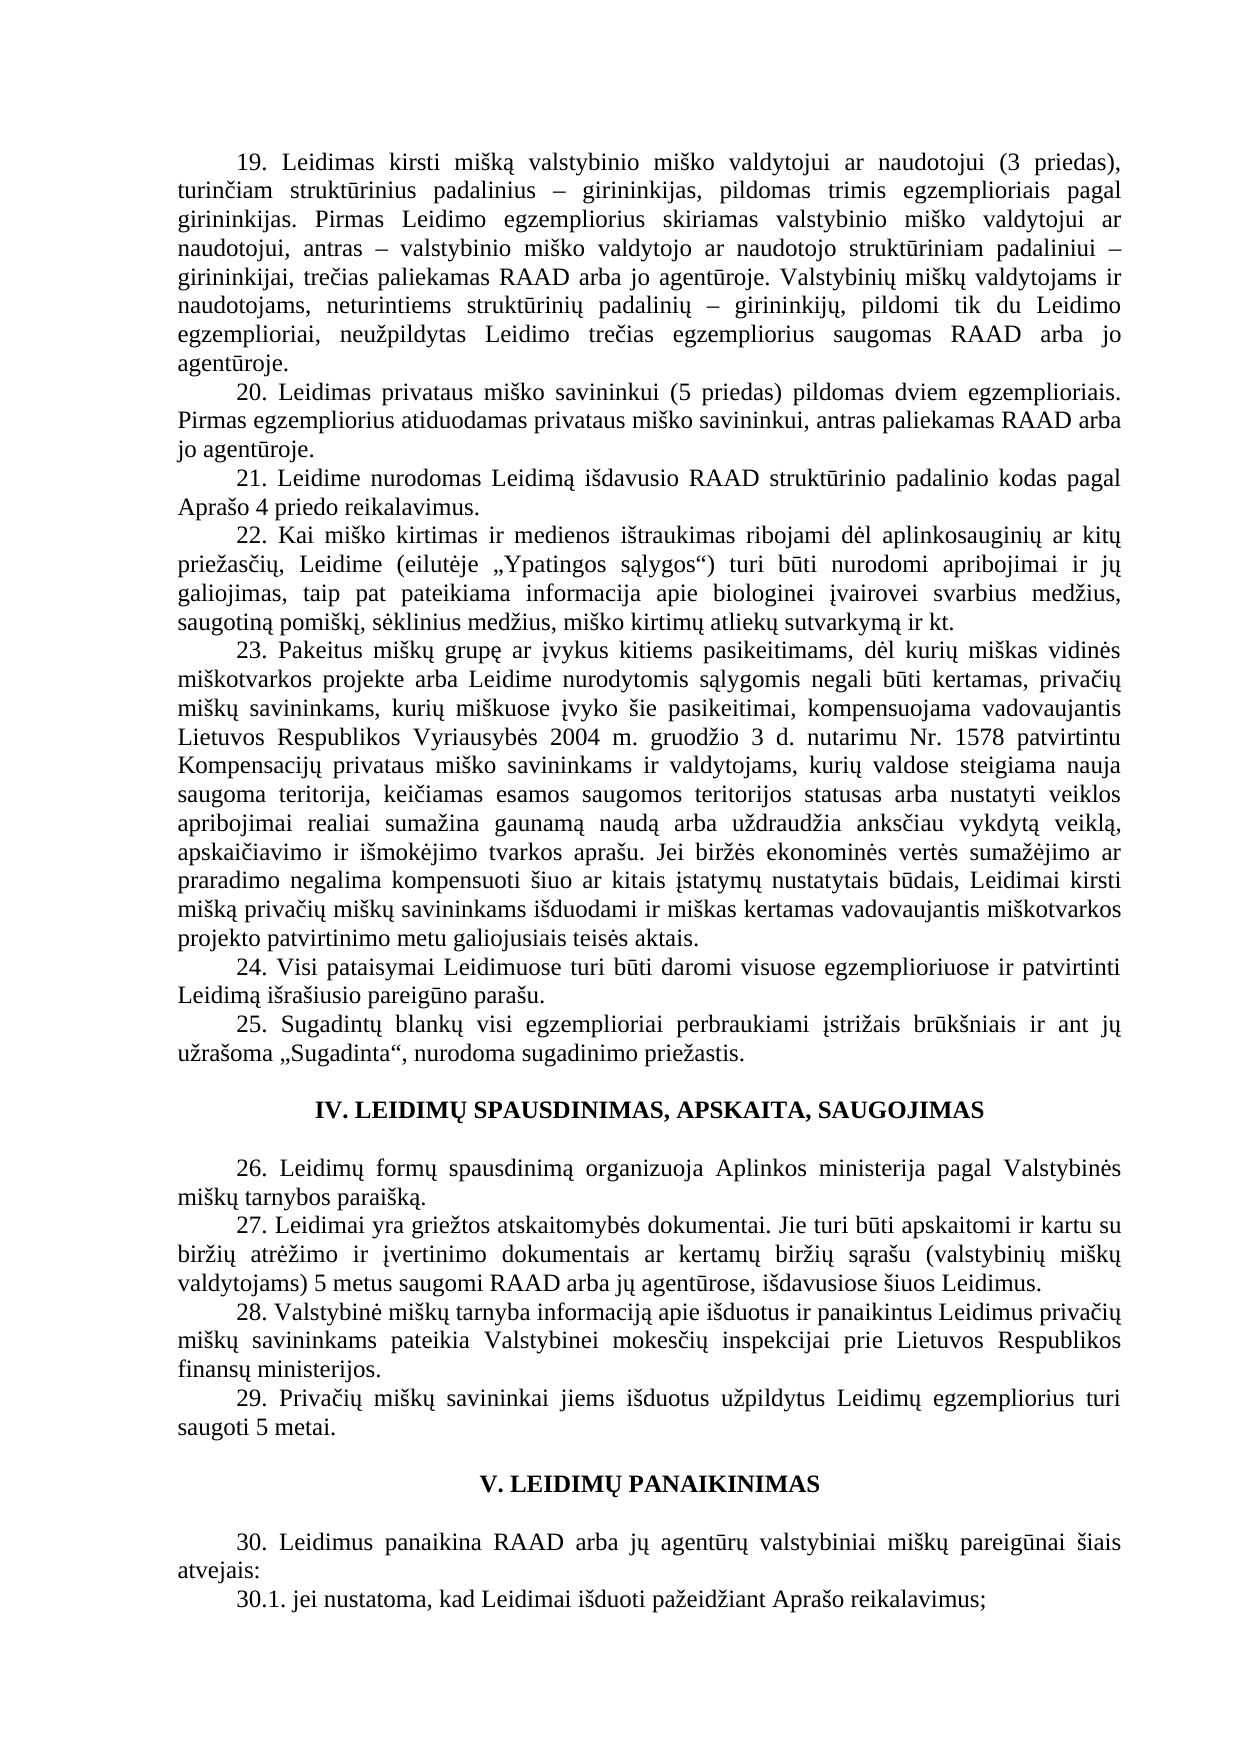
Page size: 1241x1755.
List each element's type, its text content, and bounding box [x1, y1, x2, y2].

text 28. Valstybinė miškų tarnyba informaciją apie išduotus ir panaikintus Leidimus privačių miškų savininkams pateikia Valstybinei mokesčių inspekcijai prie Lietuvos Respublikos finansų ministerijos. [177, 1297, 1122, 1383]
text 21. Leidime nurodomas Leidimą išdavusio RAAD struktūrinio padalinio kodas pagal Aprašo 4 priedo reikalavimus. [177, 463, 1122, 521]
text 20. Leidimas privataus miško savininkui (5 priedas) pildomas dviem egzemplioriais. Pirmas egzempliorius atiduodamas privataus miško savininkui, antras paliekamas RAAD arba jo agentūroje. [177, 377, 1122, 463]
text V. LEIDIMŲ PANAIKINIMAS [177, 1469, 1122, 1498]
text 26. Leidimų formų spausdinimą organizuoja Aplinkos ministerija pagal Valstybinės miškų tarnybos paraišką. [177, 1153, 1122, 1211]
text 30.1. jei nustatoma, kad Leidimai išduoti pažeidžiant Aprašo reikalavimus; [177, 1584, 1122, 1613]
text 24. Visi pataisymai Leidimuose turi būti daromi visuose egzemplioriuose ir patvirtinti Leidimą išrašiusio pareigūno parašu. [177, 952, 1122, 1009]
text 23. Pakeitus miškų grupę ar įvykus kitiems pasikeitimams, dėl kurių miškas vidinės miškotvarkos projekte arba Leidime nurodytomis sąlygomis negali būti kertamas, privačių miškų savininkams, kurių miškuose įvyko šie pasikeitimai, kompensuojama vadovaujantis Lietuvos Respublikos Vyriausybės 2004 m. gruodžio 3 d. nutarimu Nr. 1578 patvirtintu Kompensacijų privataus miško savininkams ir valdytojams, kurių valdose steigiama nauja saugoma teritorija, keičiamas esamos saugomos teritorijos statusas arba nustatyti veiklos apribojimai realiai sumažina gaunamą naudą arba uždraudžia anksčiau vykdytą veiklą, apskaičiavimo ir išmokėjimo tvarkos aprašu. Jei biržės ekonominės vertės sumažėjimo ar praradimo negalima kompensuoti šiuo ar kitais įstatymų nustatytais būdais, Leidimai kirsti mišką privačių miškų savininkams išduodami ir miškas kertamas vadovaujantis miškotvarkos projekto patvirtinimo metu galiojusiais teisės aktais. [177, 636, 1122, 952]
text 30. Leidimus panaikina RAAD arba jų agentūrų valstybiniai miškų pareigūnai šiais atvejais: [177, 1527, 1122, 1584]
text 25. Sugadintų blankų visi egzemplioriai perbraukiami įstrižais brūkšniais ir ant jų užrašoma „Sugadinta“, nurodoma sugadinimo priežastis. [177, 1009, 1122, 1067]
text 22. Kai miško kirtimas ir medienos ištraukimas ribojami dėl aplinkosauginių ar kitų priežasčių, Leidime (eilutėje „Ypatingos sąlygos“) turi būti nurodomi apribojimai ir jų galiojimas, taip pat pateikiama informacija apie biologinei įvairovei svarbius medžius, saugotiną pomiškį, sėklinius medžius, miško kirtimų atliekų sutvarkymą ir kt. [177, 521, 1122, 636]
text IV. LEIDIMŲ SPAUSDINIMAS, APSKAITA, SAUGOJIMAS [177, 1096, 1122, 1124]
text 19. Leidimas kirsti mišką valstybinio miško valdytojui ar naudotojui (3 priedas), turinčiam struktūrinius padalinius – girininkijas, pildomas trimis egzemplioriais pagal girininkijas. Pirmas Leidimo egzempliorius skiriamas valstybinio miško valdytojui ar naudotojui, antras – valstybinio miško valdytojo ar naudotojo struktūriniam padaliniui – girininkijai, trečias paliekamas RAAD arba jo agentūroje. Valstybinių miškų valdytojams ir naudotojams, neturintiems struktūrinių padalinių – girininkijų, pildomi tik du Leidimo egzemplioriai, neužpildytas Leidimo trečias egzempliorius saugomas RAAD arba jo agentūroje. [177, 147, 1122, 377]
text 29. Privačių miškų savininkai jiems išduotus užpildytus Leidimų egzempliorius turi saugoti 5 metai. [177, 1383, 1122, 1441]
text 27. Leidimai yra griežtos atskaitomybės dokumentai. Jie turi būti apskaitomi ir kartu su biržių atrėžimo ir įvertinimo dokumentais ar kertamų biržių sąrašu (valstybinių miškų valdytojams) 5 metus saugomi RAAD arba jų agentūrose, išdavusiose šiuos Leidimus. [177, 1211, 1122, 1297]
